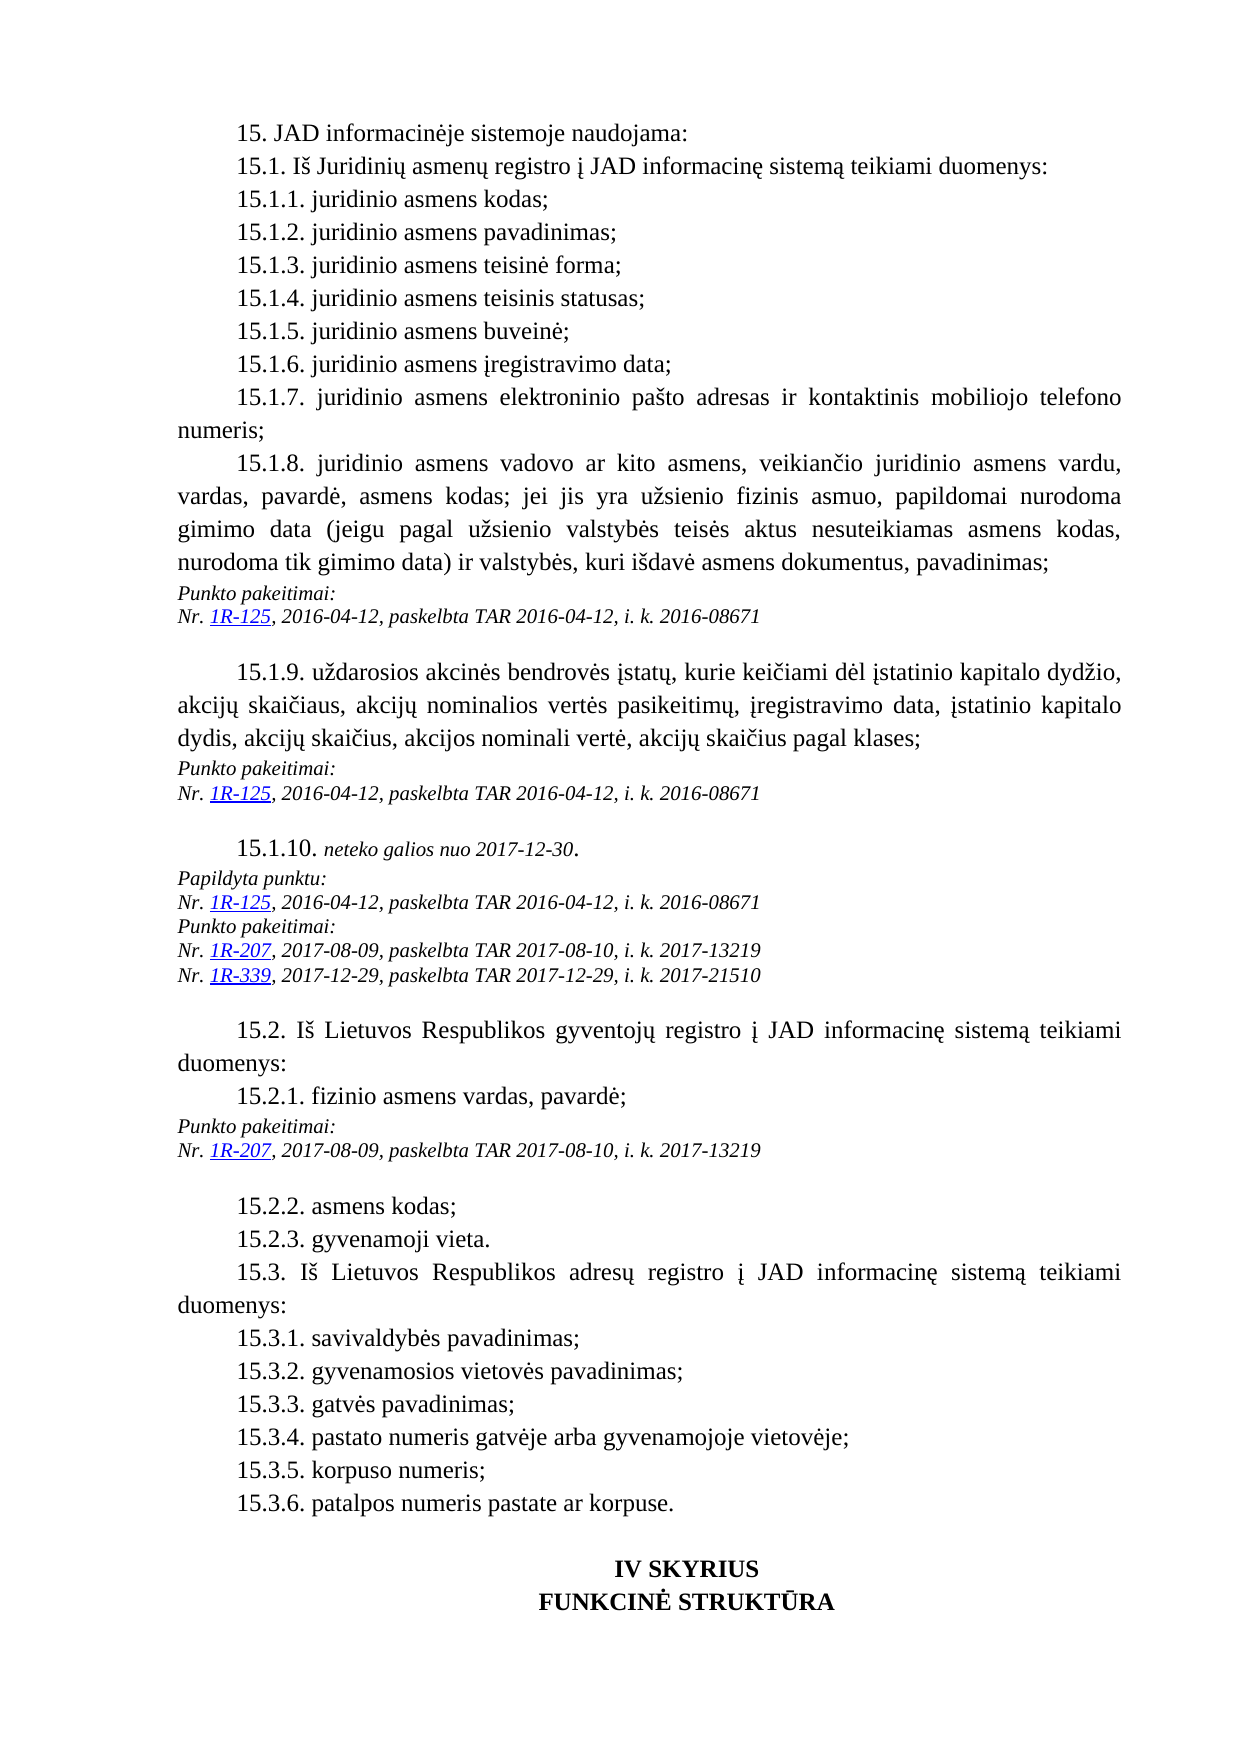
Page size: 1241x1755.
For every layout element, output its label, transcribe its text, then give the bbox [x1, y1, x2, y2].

text 15.3.1. savivaldybės pavadinimas; [236, 1323, 1122, 1352]
text 15.2.1. fizinio asmens vardas, pavardė; [177, 1081, 1122, 1110]
text 15.1. Iš Juridinių asmenų registro į JAD informacinę sistemą teikiami duomenys: [177, 151, 1122, 180]
text 15.1.10. neteko galios nuo 2017-12-30. [177, 833, 1122, 862]
text Punkto pakeitimai: [177, 756, 1122, 780]
text 15. JAD informacinėje sistemoje naudojama: [177, 118, 1122, 147]
text 15.2. Iš Lietuvos Respublikos gyventojų registro į JAD informacinę sistemą teikiami duomenys: [177, 1015, 1122, 1077]
text 15.2.2. asmens kodas; [236, 1191, 1122, 1220]
text 15.1.8. juridinio asmens vadovo ar kito asmens, veikiančio juridinio asmens vardu, vardas, pavardė, asmens kodas; jei jis yra užsienio fizinis asmuo, papildomai nurodoma gimimo data (jeigu pagal užsienio valstybės teisės aktus nesuteikiamas asmens kodas, nurodoma tik gimimo data) ir valstybės, kuri išdavė asmens dokumentus, pavadinimas; [177, 448, 1122, 576]
text Punkto pakeitimai: [177, 1114, 1122, 1138]
text 15.3.2. gyvenamosios vietovės pavadinimas; [236, 1356, 1122, 1385]
text 15.1.5. juridinio asmens buveinė; [236, 316, 1122, 345]
text 15.2.3. gyvenamoji vieta. [236, 1224, 1122, 1253]
text FUNKCINĖ STRUKTŪRA [177, 1587, 1122, 1616]
text 15.3.4. pastato numeris gatvėje arba gyvenamojoje vietovėje; [236, 1422, 1122, 1451]
text 15.3.5. korpuso numeris; [236, 1455, 1122, 1484]
text Punkto pakeitimai: [177, 914, 1122, 938]
text 15.1.7. juridinio asmens elektroninio pašto adresas ir kontaktinis mobiliojo telefono numeris; [177, 382, 1122, 444]
text Nr. 1R-339, 2017-12-29, paskelbta TAR 2017-12-29, i. k. 2017-21510 [177, 962, 1122, 987]
text IV SKYRIUS [177, 1554, 1122, 1583]
text 15.3.3. gatvės pavadinimas; [236, 1389, 1122, 1418]
text 15.3. Iš Lietuvos Respublikos adresų registro į JAD informacinę sistemą teikiami duomenys: [177, 1257, 1122, 1319]
text 15.3.6. patalpos numeris pastate ar korpuse. [236, 1488, 1122, 1517]
text Papildyta punktu: [177, 866, 1122, 890]
text Nr. 1R-207, 2017-08-09, paskelbta TAR 2017-08-10, i. k. 2017-13219 [177, 1138, 1122, 1162]
text 15.1.9. uždarosios akcinės bendrovės įstatų, kurie keičiami dėl įstatinio kapitalo dydžio, akcijų skaičiaus, akcijų nominalios vertės pasikeitimų, įregistravimo data, įstatinio kapitalo dydis, akcijų skaičius, akcijos nominali vertė, akcijų skaičius pagal klases; [177, 657, 1122, 752]
text 15.1.2. juridinio asmens pavadinimas; [236, 217, 1122, 246]
text 15.1.6. juridinio asmens įregistravimo data; [236, 349, 1122, 378]
text 15.1.3. juridinio asmens teisinė forma; [236, 250, 1122, 279]
text Nr. 1R-207, 2017-08-09, paskelbta TAR 2017-08-10, i. k. 2017-13219 [177, 938, 1122, 962]
text Nr. 1R-125, 2016-04-12, paskelbta TAR 2016-04-12, i. k. 2016-08671 [177, 604, 1122, 628]
text Nr. 1R-125, 2016-04-12, paskelbta TAR 2016-04-12, i. k. 2016-08671 [177, 780, 1122, 804]
text Punkto pakeitimai: [177, 580, 1122, 604]
text 15.1.1. juridinio asmens kodas; [236, 184, 1122, 213]
text Nr. 1R-125, 2016-04-12, paskelbta TAR 2016-04-12, i. k. 2016-08671 [177, 890, 1122, 914]
text 15.1.4. juridinio asmens teisinis statusas; [236, 283, 1122, 312]
